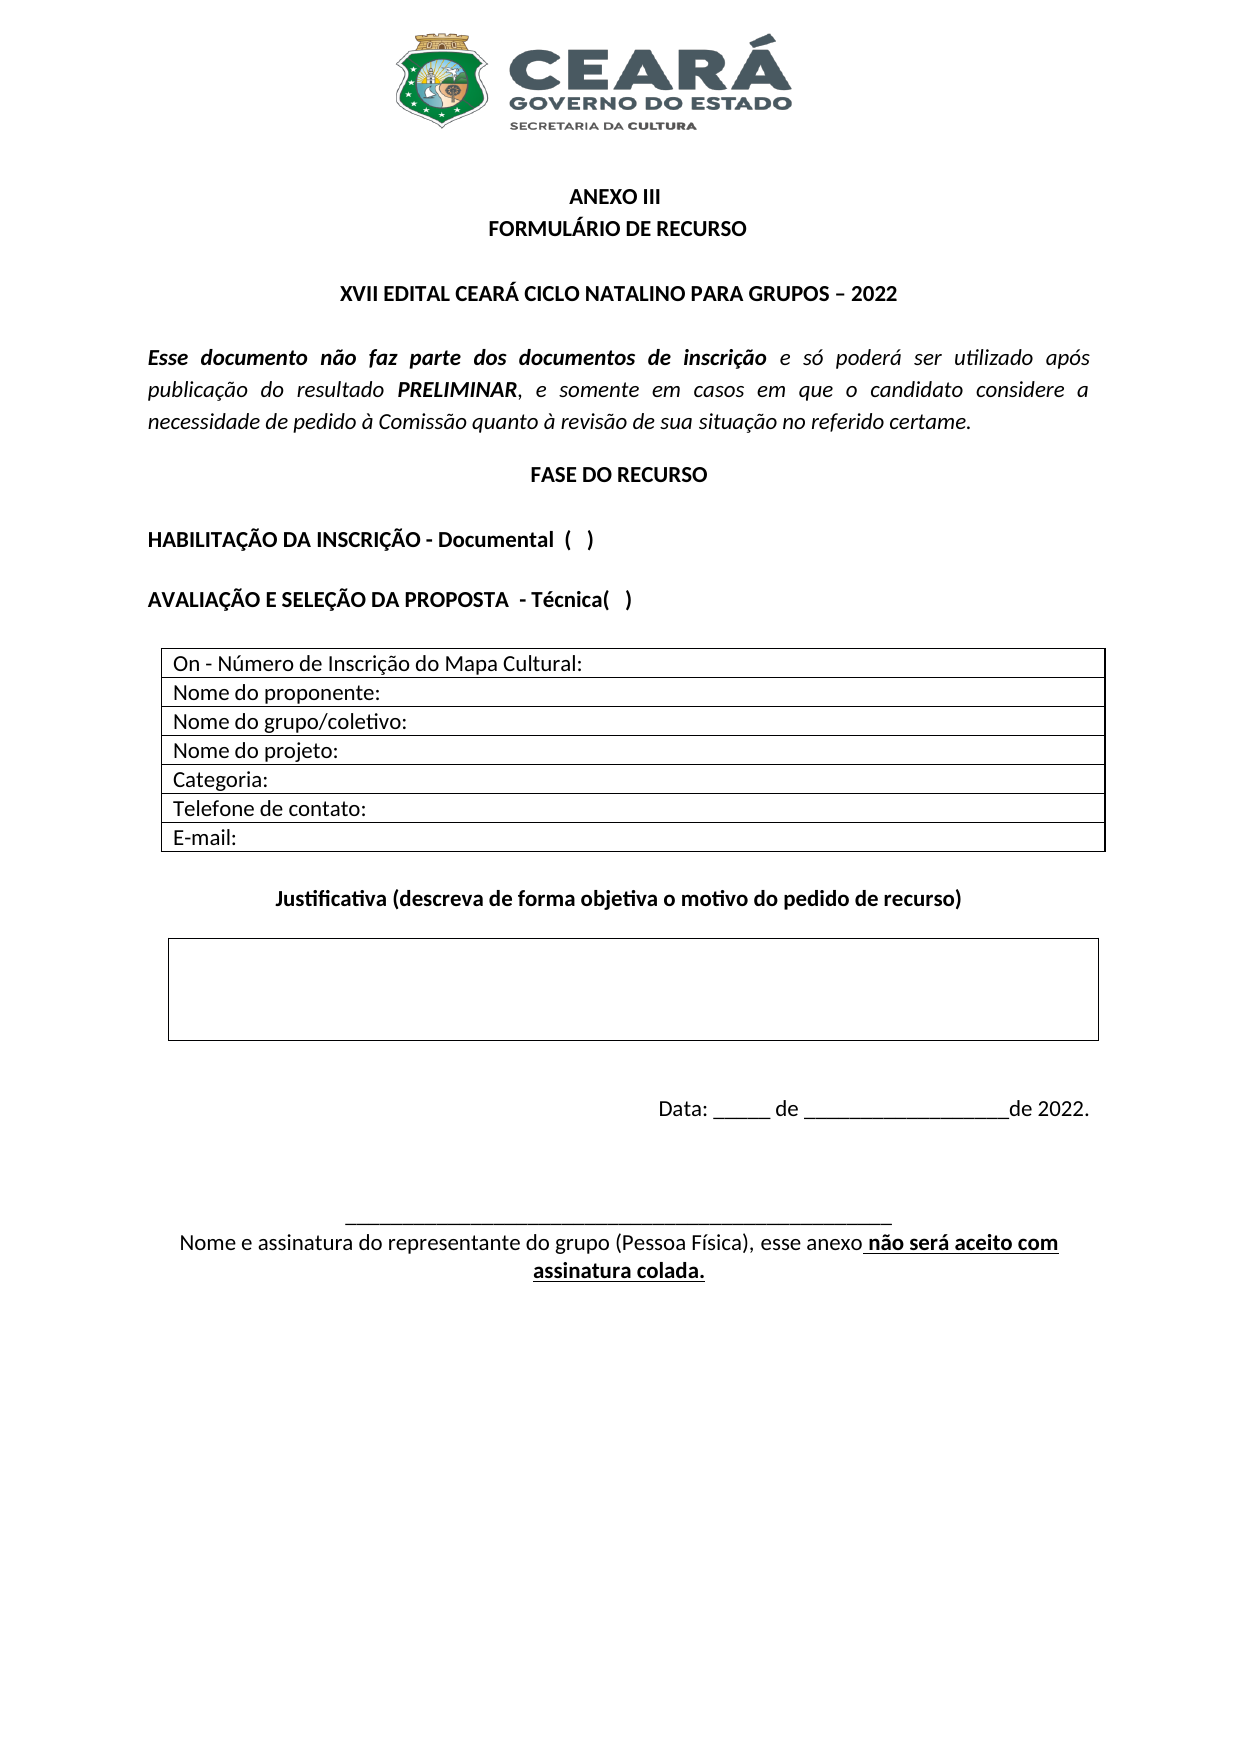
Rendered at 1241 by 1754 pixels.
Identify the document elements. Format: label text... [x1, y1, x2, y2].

text XVII EDITAL CEARÁ CICLO NATALINO PARA GRUPOS – 2022 [148, 279, 1090, 307]
table_header On - Número de Inscrição do Mapa Cultural: [162, 649, 1104, 677]
text AVALIAÇÃO E SELEÇÃO DA PROPOSTA - Técnica( ) [148, 585, 1090, 613]
text Esse documento não faz parte dos documentos de inscrição e só poderá ser utilizado após publicação do resultado PRELIMINAR, e somente em casos em que o candidato considere a necessidade de pedido à Comissão quanto à revisão de sua situação no referido certame. [148, 343, 1090, 436]
table_header [169, 939, 1098, 1040]
text ________________________________________________ [148, 1201, 1090, 1228]
text Nome e assinatura do representante do grupo (Pessoa Física), esse anexo não será aceito com assinatura colada. [148, 1228, 1090, 1284]
text Justificativa (descreva de forma objetiva o motivo do pedido de recurso) [148, 884, 1090, 912]
picture [385, 26, 803, 139]
text Data: _____ de __________________de 2022. [148, 1094, 1090, 1122]
table_cell Nome do grupo/coletivo: [162, 707, 1104, 735]
text ANEXO III [149, 182, 1081, 210]
table_cell Categoria: [162, 765, 1104, 793]
text FORMULÁRIO DE RECURSO [149, 214, 1081, 242]
text HABILITAÇÃO DA INSCRIÇÃO - Documental ( ) [148, 525, 1090, 553]
text FASE DO RECURSO [148, 461, 1090, 488]
table_cell Nome do proponente: [162, 678, 1104, 706]
table_cell Nome do projeto: [162, 736, 1104, 764]
table_cell E-mail: [162, 823, 1104, 851]
table_cell Telefone de contato: [162, 794, 1104, 822]
